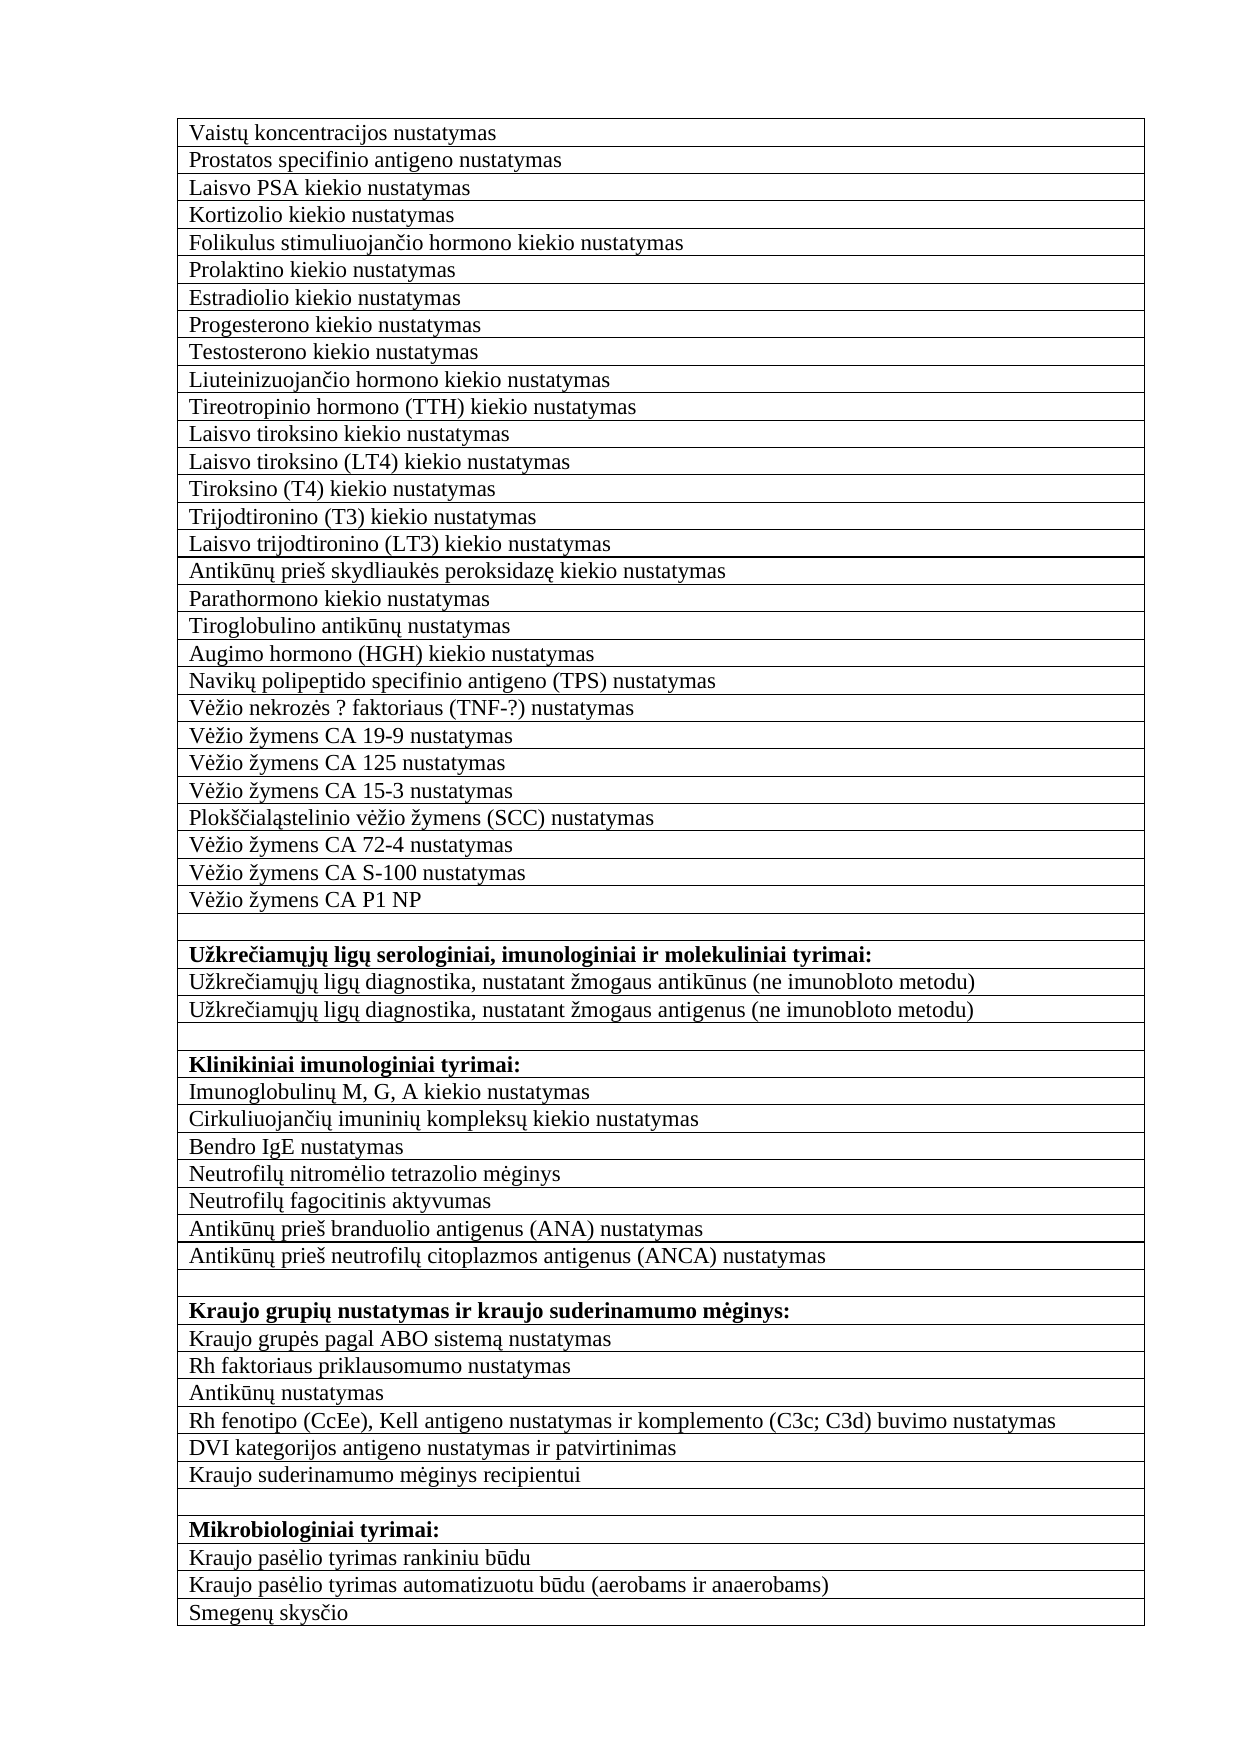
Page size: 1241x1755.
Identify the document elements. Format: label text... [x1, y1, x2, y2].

table_cell Estradiolio kiekio nustatymas [178, 284, 1144, 310]
table_cell Cirkuliuojančių imuninių kompleksų kiekio nustatymas [178, 1105, 1144, 1132]
table_cell Progesterono kiekio nustatymas [178, 311, 1144, 337]
table_cell Antikūnų nustatymas [178, 1379, 1144, 1406]
table_cell Užkrečiamųjų ligų diagnostika, nustatant žmogaus antikūnus (ne imunobloto metodu) [178, 969, 1144, 995]
table_cell Vėžio žymens CA P1 NP [178, 886, 1144, 913]
table_cell Kraujo pasėlio tyrimas automatizuotu būdu (aerobams ir anaerobams) [178, 1571, 1144, 1597]
table_cell Mikrobiologiniai tyrimai: [178, 1516, 1144, 1543]
table_cell Užkrečiamųjų ligų diagnostika, nustatant žmogaus antigenus (ne imunobloto metodu) [178, 996, 1144, 1022]
table_cell [178, 1023, 1144, 1049]
table_cell [178, 914, 1144, 940]
table_cell Liuteinizuojančio hormono kiekio nustatymas [178, 366, 1144, 392]
table_cell Testosterono kiekio nustatymas [178, 338, 1144, 365]
table_cell Neutrofilų nitromėlio tetrazolio mėginys [178, 1160, 1144, 1187]
table_cell Antikūnų prieš skydliaukės peroksidazę kiekio nustatymas [178, 558, 1144, 584]
table_cell Vėžio nekrozės ? faktoriaus (TNF-?) nustatymas [178, 695, 1144, 721]
table_cell Augimo hormono (HGH) kiekio nustatymas [178, 640, 1144, 666]
table_cell Kraujo pasėlio tyrimas rankiniu būdu [178, 1544, 1144, 1570]
table_cell Vėžio žymens CA 15-3 nustatymas [178, 777, 1144, 803]
table_cell Laisvo PSA kiekio nustatymas [178, 174, 1144, 200]
table_cell Kraujo grupės pagal ABO sistemą nustatymas [178, 1325, 1144, 1351]
table_cell Neutrofilų fagocitinis aktyvumas [178, 1188, 1144, 1214]
table_cell Tiroksino (T4) kiekio nustatymas [178, 475, 1144, 502]
table_cell Laisvo tiroksino (LT4) kiekio nustatymas [178, 448, 1144, 474]
table_cell Parathormono kiekio nustatymas [178, 585, 1144, 611]
table_cell Antikūnų prieš neutrofilų citoplazmos antigenus (ANCA) nustatymas [178, 1243, 1144, 1269]
table_cell Plokščialąstelinio vėžio žymens (SCC) nustatymas [178, 804, 1144, 830]
table_cell [178, 1270, 1144, 1296]
table_cell DVI kategorijos antigeno nustatymas ir patvirtinimas [178, 1434, 1144, 1461]
table_cell Vėžio žymens CA 125 nustatymas [178, 749, 1144, 776]
table_cell Smegenų skysčio [178, 1599, 1144, 1625]
table_cell Užkrečiamųjų ligų serologiniai, imunologiniai ir molekuliniai tyrimai: [178, 941, 1144, 967]
table_cell Tireotropinio hormono (TTH) kiekio nustatymas [178, 393, 1144, 419]
table_cell Imunoglobulinų M, G, A kiekio nustatymas [178, 1078, 1144, 1104]
table_cell Navikų polipeptido specifinio antigeno (TPS) nustatymas [178, 667, 1144, 693]
table_cell Kraujo suderinamumo mėginys recipientui [178, 1462, 1144, 1488]
table_cell Vėžio žymens CA 19-9 nustatymas [178, 722, 1144, 748]
table_cell Folikulus stimuliuojančio hormono kiekio nustatymas [178, 229, 1144, 255]
table_cell Kortizolio kiekio nustatymas [178, 201, 1144, 228]
table_cell Trijodtironino (T3) kiekio nustatymas [178, 503, 1144, 529]
table_cell Laisvo tiroksino kiekio nustatymas [178, 421, 1144, 447]
table_cell Rh fenotipo (CcEe), Kell antigeno nustatymas ir komplemento (C3c; C3d) buvimo nustatymas [178, 1407, 1144, 1433]
table_cell Vėžio žymens CA S-100 nustatymas [178, 859, 1144, 885]
table_cell Tiroglobulino antikūnų nustatymas [178, 612, 1144, 639]
table_cell Prolaktino kiekio nustatymas [178, 256, 1144, 282]
table_cell Antikūnų prieš branduolio antigenus (ANA) nustatymas [178, 1215, 1144, 1241]
table_cell Vėžio žymens CA 72-4 nustatymas [178, 831, 1144, 858]
table_cell Bendro IgE nustatymas [178, 1133, 1144, 1159]
table_cell Klinikiniai imunologiniai tyrimai: [178, 1051, 1144, 1077]
table_cell Rh faktoriaus priklausomumo nustatymas [178, 1352, 1144, 1378]
table_cell Prostatos specifinio antigeno nustatymas [178, 147, 1144, 173]
table_cell [178, 1489, 1144, 1515]
table_cell Laisvo trijodtironino (LT3) kiekio nustatymas [178, 530, 1144, 556]
table_cell Vaistų koncentracijos nustatymas [178, 119, 1144, 146]
table_cell Kraujo grupių nustatymas ir kraujo suderinamumo mėginys: [178, 1297, 1144, 1323]
